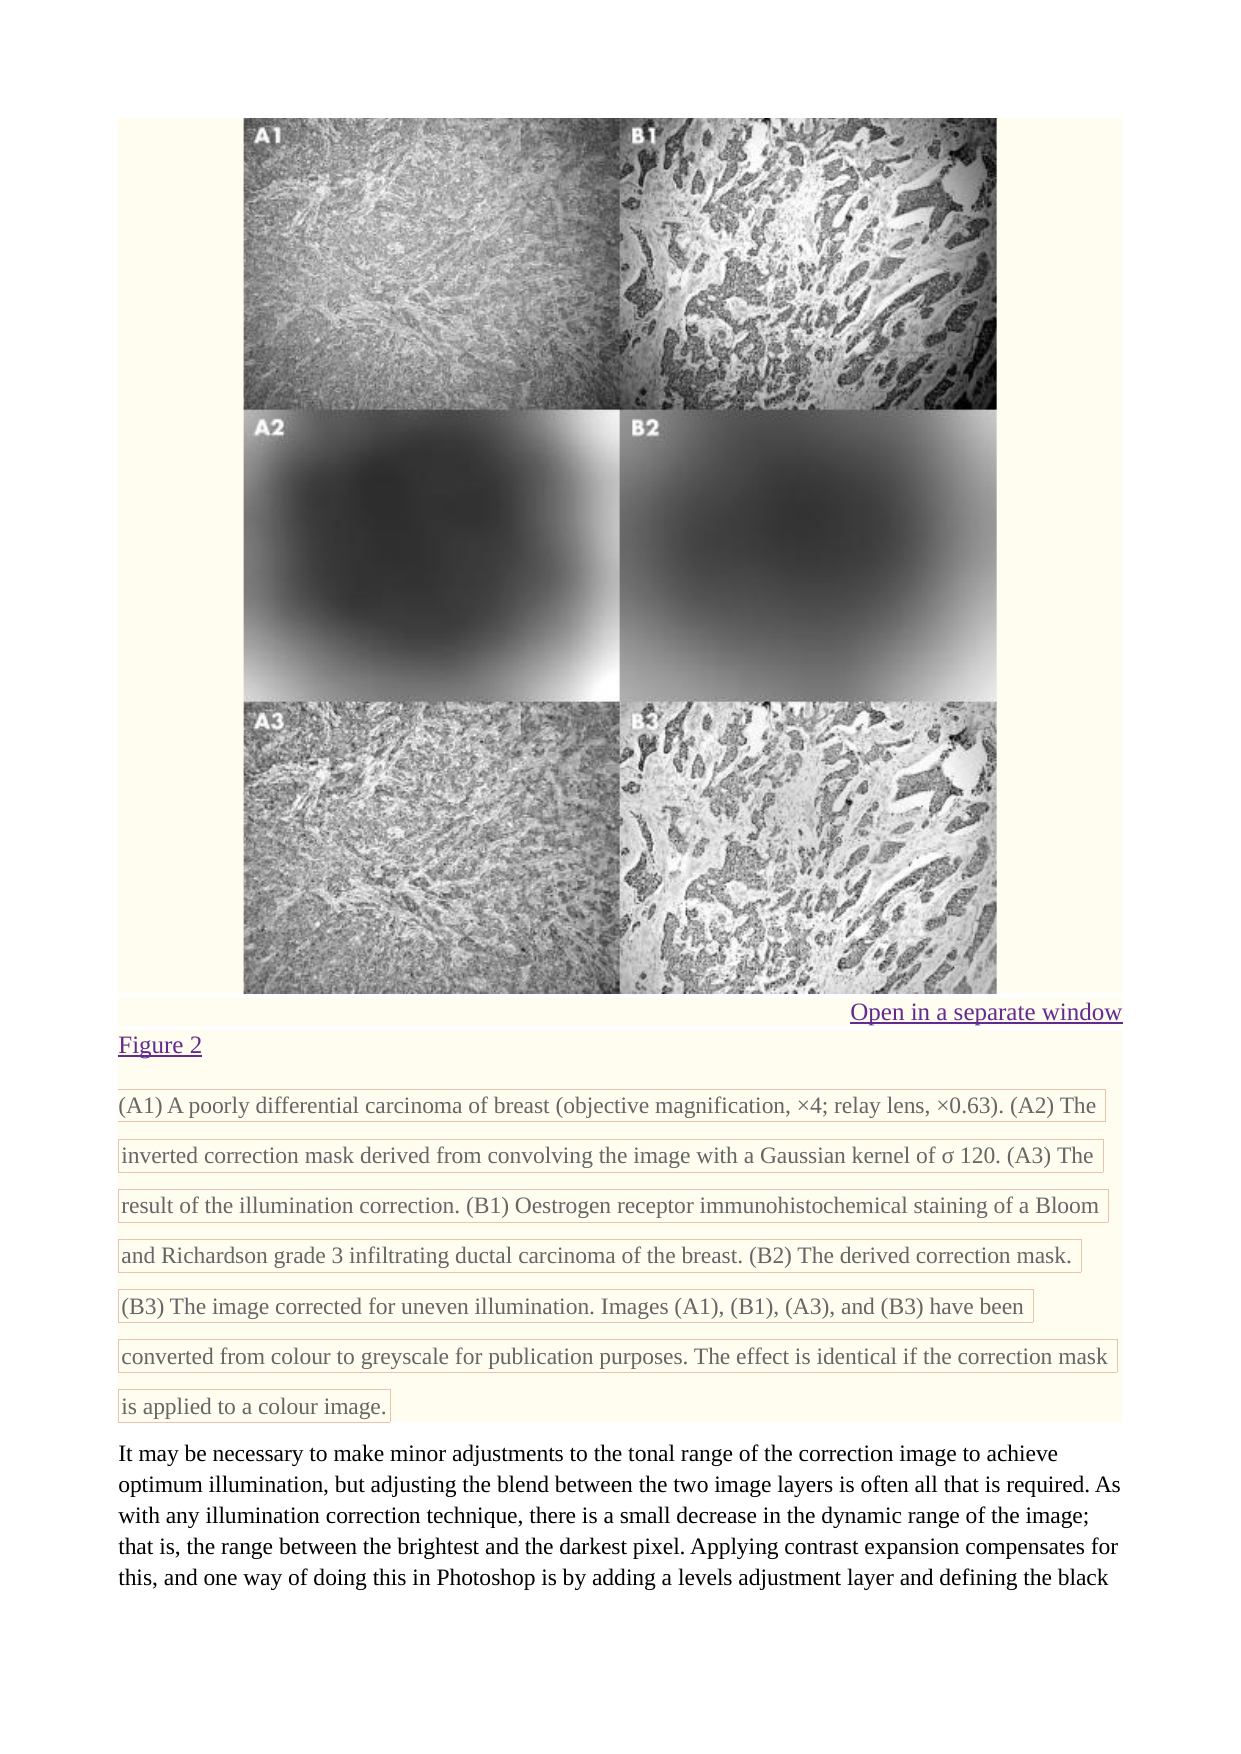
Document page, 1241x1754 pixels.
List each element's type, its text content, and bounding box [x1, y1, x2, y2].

picture [243, 118, 997, 994]
text It may be necessary to make minor adjustments to the tonal range of the correction image to achieve optimum illumination, but adjusting the blend between the two image layers is often all that is required. As with any illumination correction technique, there is a small decrease in the dynamic range of the image; that is, the range between the brightest and the darkest pixel. Applying contrast expansion compensates for this, and one way of doing this in Photoshop is by adding a levels adjustment layer and defining the black [118, 1439, 1122, 1590]
text Open in a separate window [118, 997, 1122, 1026]
text Figure 2 [118, 1030, 1122, 1059]
text (A1) A poorly differential carcinoma of breast (objective magnification, ×4; relay lens, ×0.63). (A2) The inverted correction mask derived from convolving the image with a Gaussian kernel of σ 120. (A3) The result of the illumination correction. (B1) Oestrogen receptor immunohistochemical staining of a Bloom and Richardson grade 3 infiltrating ductal carcinoma of the breast. (B2) The derived correction mask. (B3) The image corrected for uneven illumination. Images (A1), (B1), (A3), and (B3) have been converted from colour to greyscale for publication purposes. The effect is identical if the correction mask is applied to a colour image. [118, 1089, 1122, 1422]
